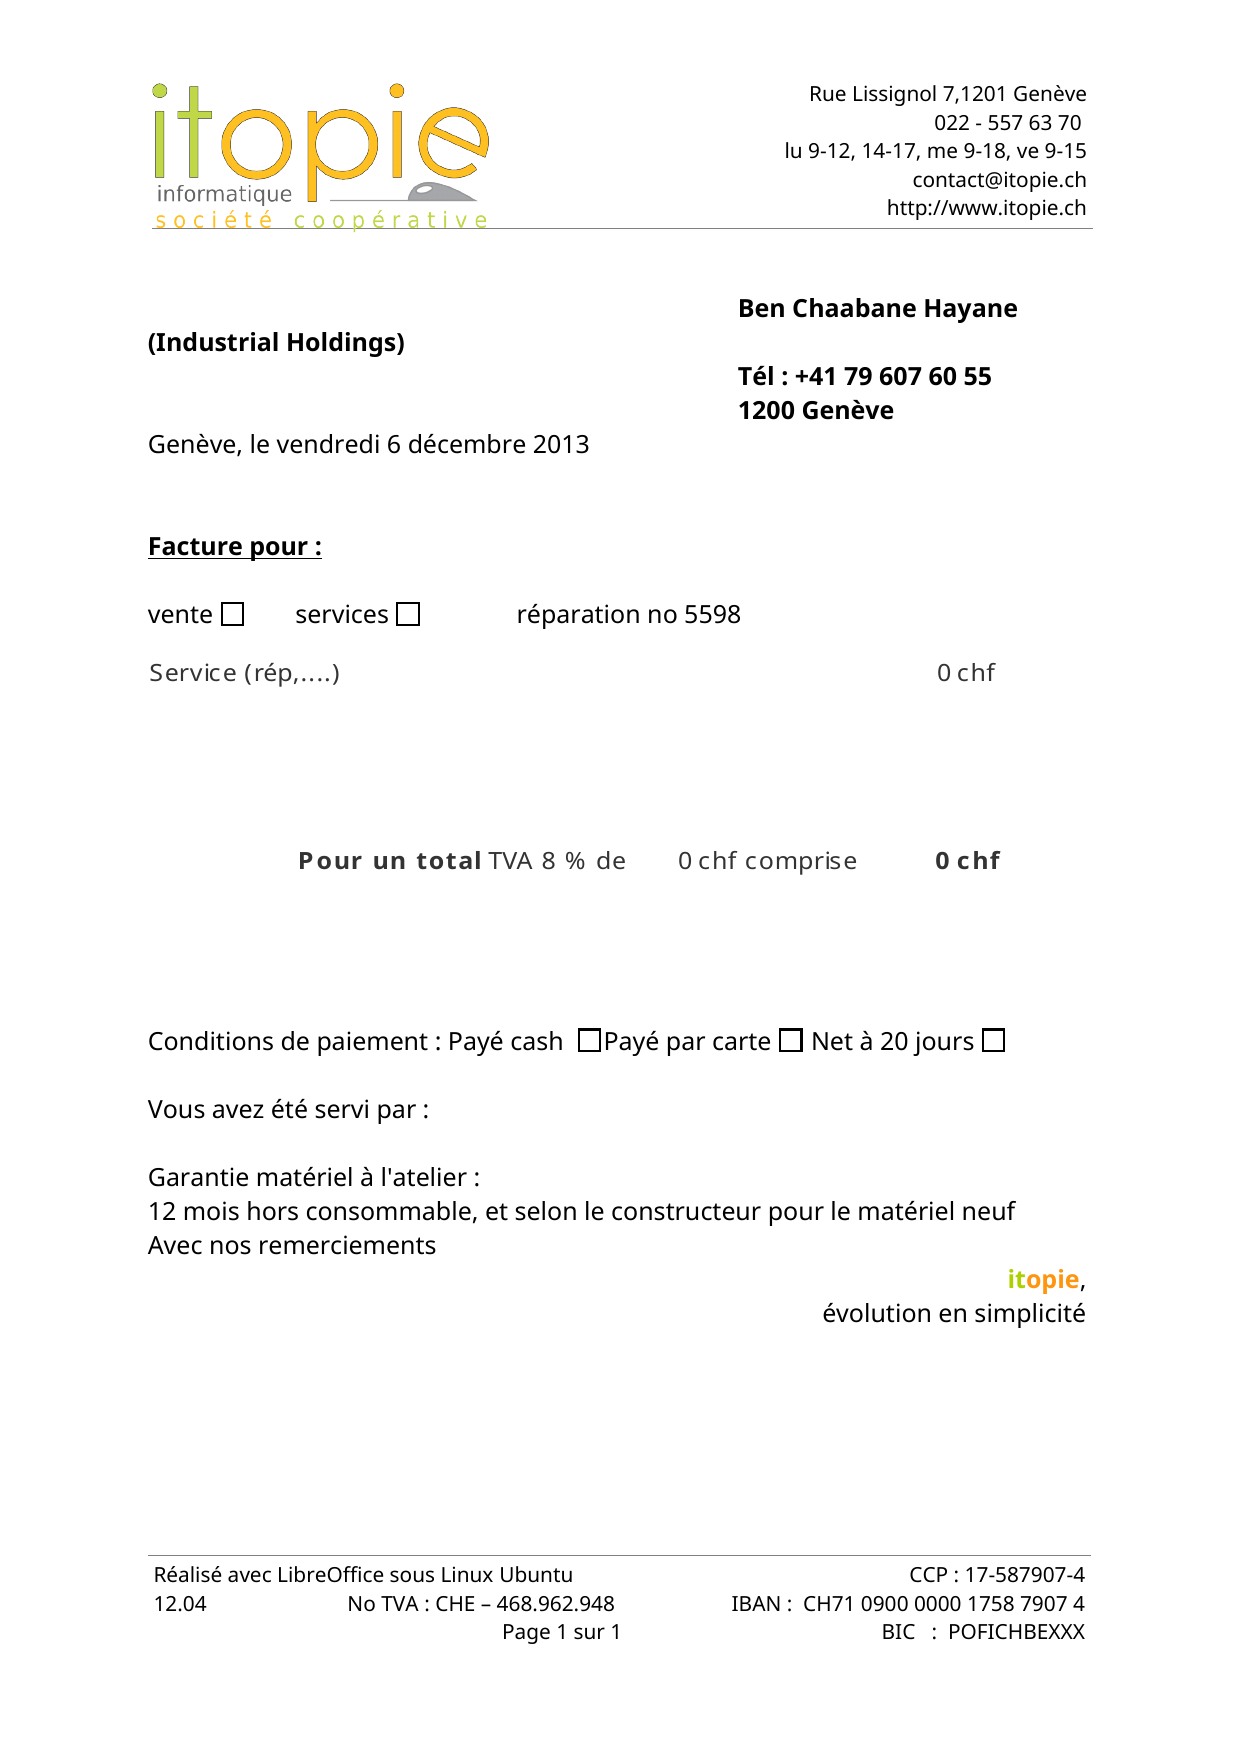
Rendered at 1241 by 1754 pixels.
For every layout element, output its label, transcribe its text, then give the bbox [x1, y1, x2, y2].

text vente services réparation no 5598 [148, 597, 1093, 631]
text Garantie matériel à l'atelier : [148, 1159, 1093, 1193]
picture [138, 72, 500, 244]
text Ben Chaabane Hayane (Industrial Holdings) [148, 290, 1093, 358]
text 12 mois hors consommable, et selon le constructeur pour le matériel neuf [148, 1193, 1093, 1227]
text Vous avez été servi par : [148, 1091, 1093, 1125]
text Facture pour : [148, 529, 1093, 563]
text évolution en simplicité [148, 1296, 1093, 1330]
text Conditions de paiement : Payé cash Payé par carte Net à 20 jours [148, 1023, 1093, 1057]
text 1200 Genève [148, 392, 1093, 427]
text Avec nos remerciements [148, 1227, 1093, 1262]
text Genève, le vendredi 6 décembre 2013 [148, 427, 1093, 461]
text Tél : +41 79 607 60 55 [148, 358, 1093, 392]
text itopie, [148, 1262, 1093, 1296]
